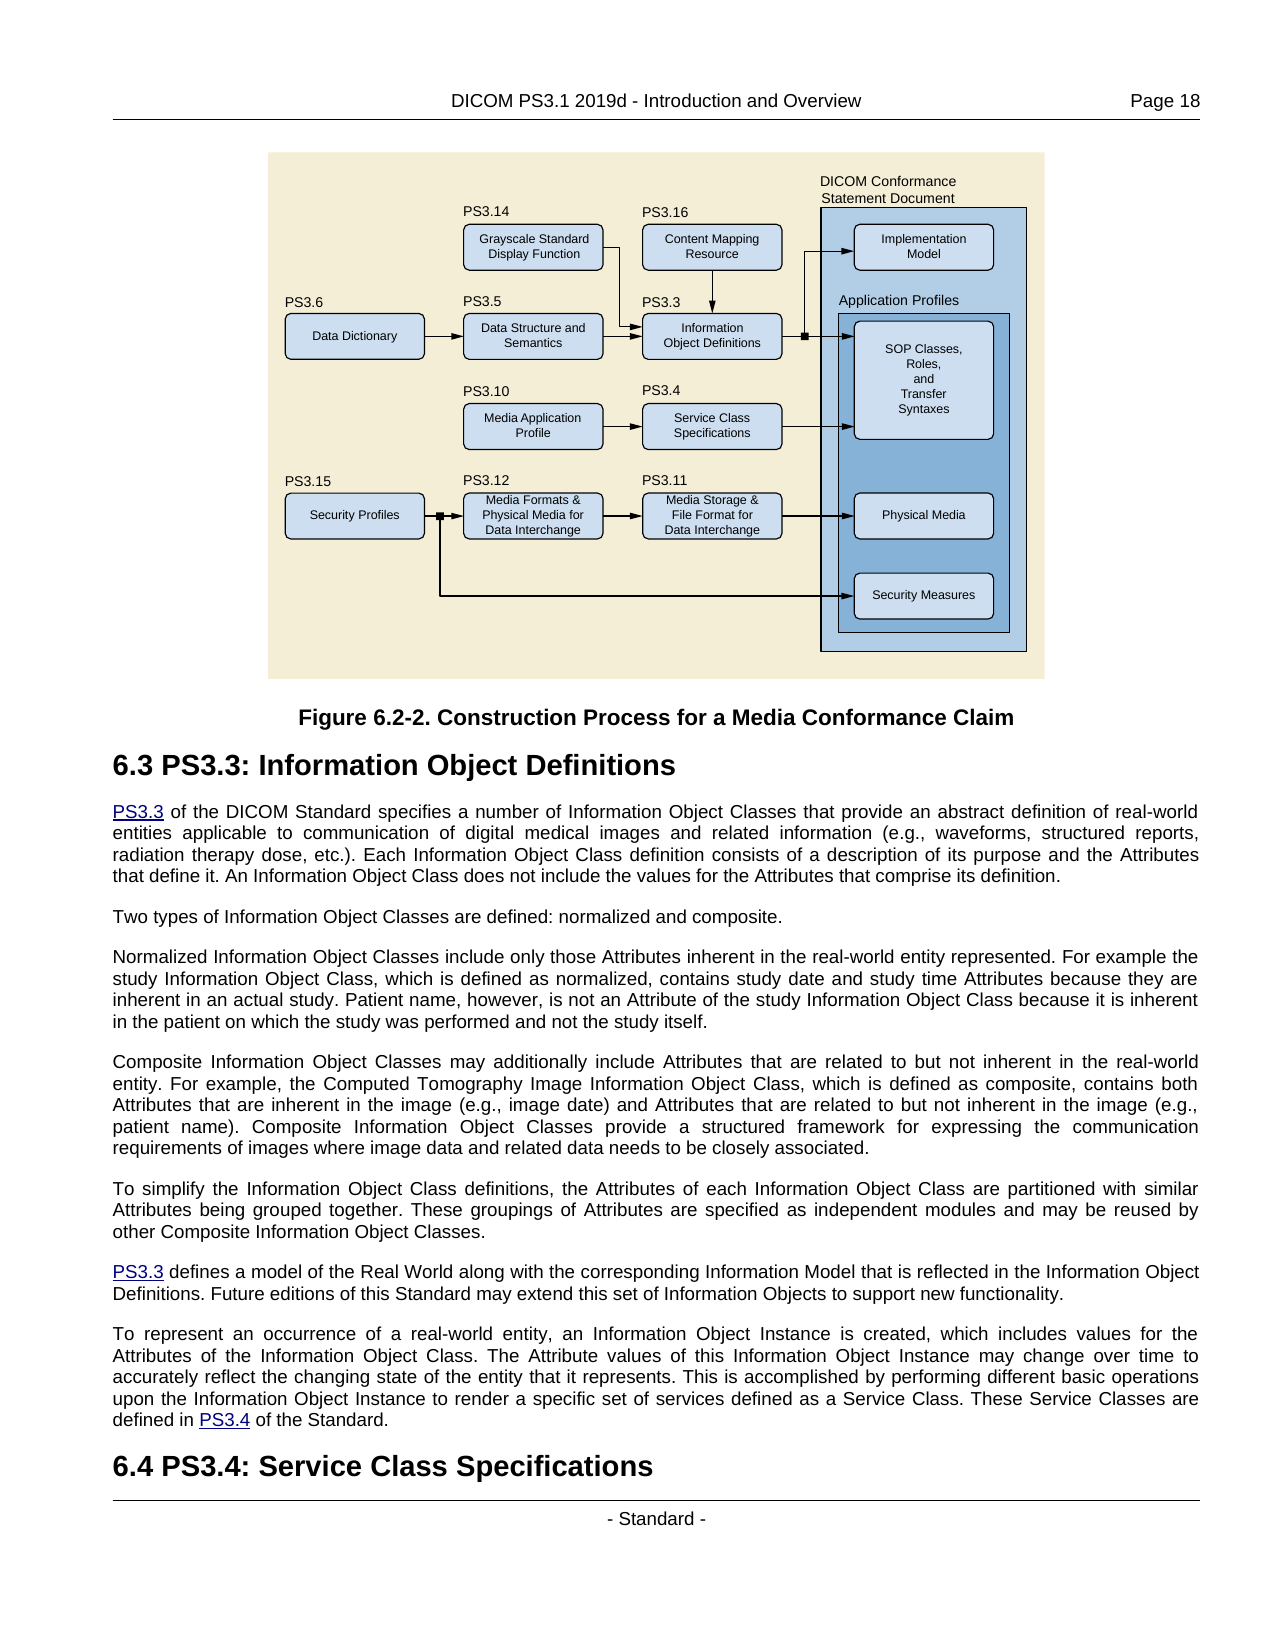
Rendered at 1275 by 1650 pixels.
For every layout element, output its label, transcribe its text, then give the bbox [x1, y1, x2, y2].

text PS3.3 defines a model of the Real World along with the corresponding Information Model that is reflected in the Information Object Definitions. Future editions of this Standard may extend this set of Information Objects to support new functionality. [112, 1261, 1200, 1304]
text To represent an occurrence of a real-world entity, an Information Object Instance is created, which includes values for the Attributes of the Information Object Class. The Attribute values of this Information Object Instance may change over time to accurately reflect the changing state of the entity that it represents. This is accomplished by performing different basic operations upon the Information Object Instance to render a specific set of services defined as a Service Class. These Service Classes are defined in PS3.4 of the Standard. [112, 1323, 1200, 1431]
text Normalized Information Object Classes include only those Attributes inherent in the real-world entity represented. For example the study Information Object Class, which is defined as normalized, contains study date and study time Attributes because they are inherent in an actual study. Patient name, however, is not an Attribute of the study Information Object Class because it is inherent in the patient on which the study was performed and not the study itself. [112, 946, 1200, 1032]
text 6.4 PS3.4: Service Class Specifications [112, 1449, 1200, 1483]
text Two types of Information Object Classes are defined: normalized and composite. [112, 906, 1200, 927]
text 6.3 PS3.3: Information Object Definitions [112, 748, 1200, 782]
text PS3.3 of the DICOM Standard specifies a number of Information Object Classes that provide an abstract definition of real-world entities applicable to communication of digital medical images and related information (e.g., waveforms, structured reports, radiation therapy dose, etc.). Each Information Object Class definition consists of a description of its purpose and the Attributes that define it. An Information Object Class does not include the values for the Attributes that comprise its definition. [112, 801, 1200, 887]
text To simplify the Information Object Class definitions, the Attributes of each Information Object Class are partitioned with similar Attributes being grouped together. These groupings of Attributes are specified as independent modules and may be reused by other Composite Information Object Classes. [112, 1177, 1200, 1242]
text Figure 6.2-2. Construction Process for a Media Conformance Claim [112, 704, 1200, 729]
text Composite Information Object Classes may additionally include Attributes that are related to but not inherent in the real-world entity. For example, the Computed Tomography Image Information Object Class, which is defined as composite, contains both Attributes that are inherent in the image (e.g., image date) and Attributes that are related to but not inherent in the image (e.g., patient name). Composite Information Object Classes provide a structured framework for expressing the communication requirements of images where image data and related data needs to be closely associated. [112, 1051, 1200, 1159]
